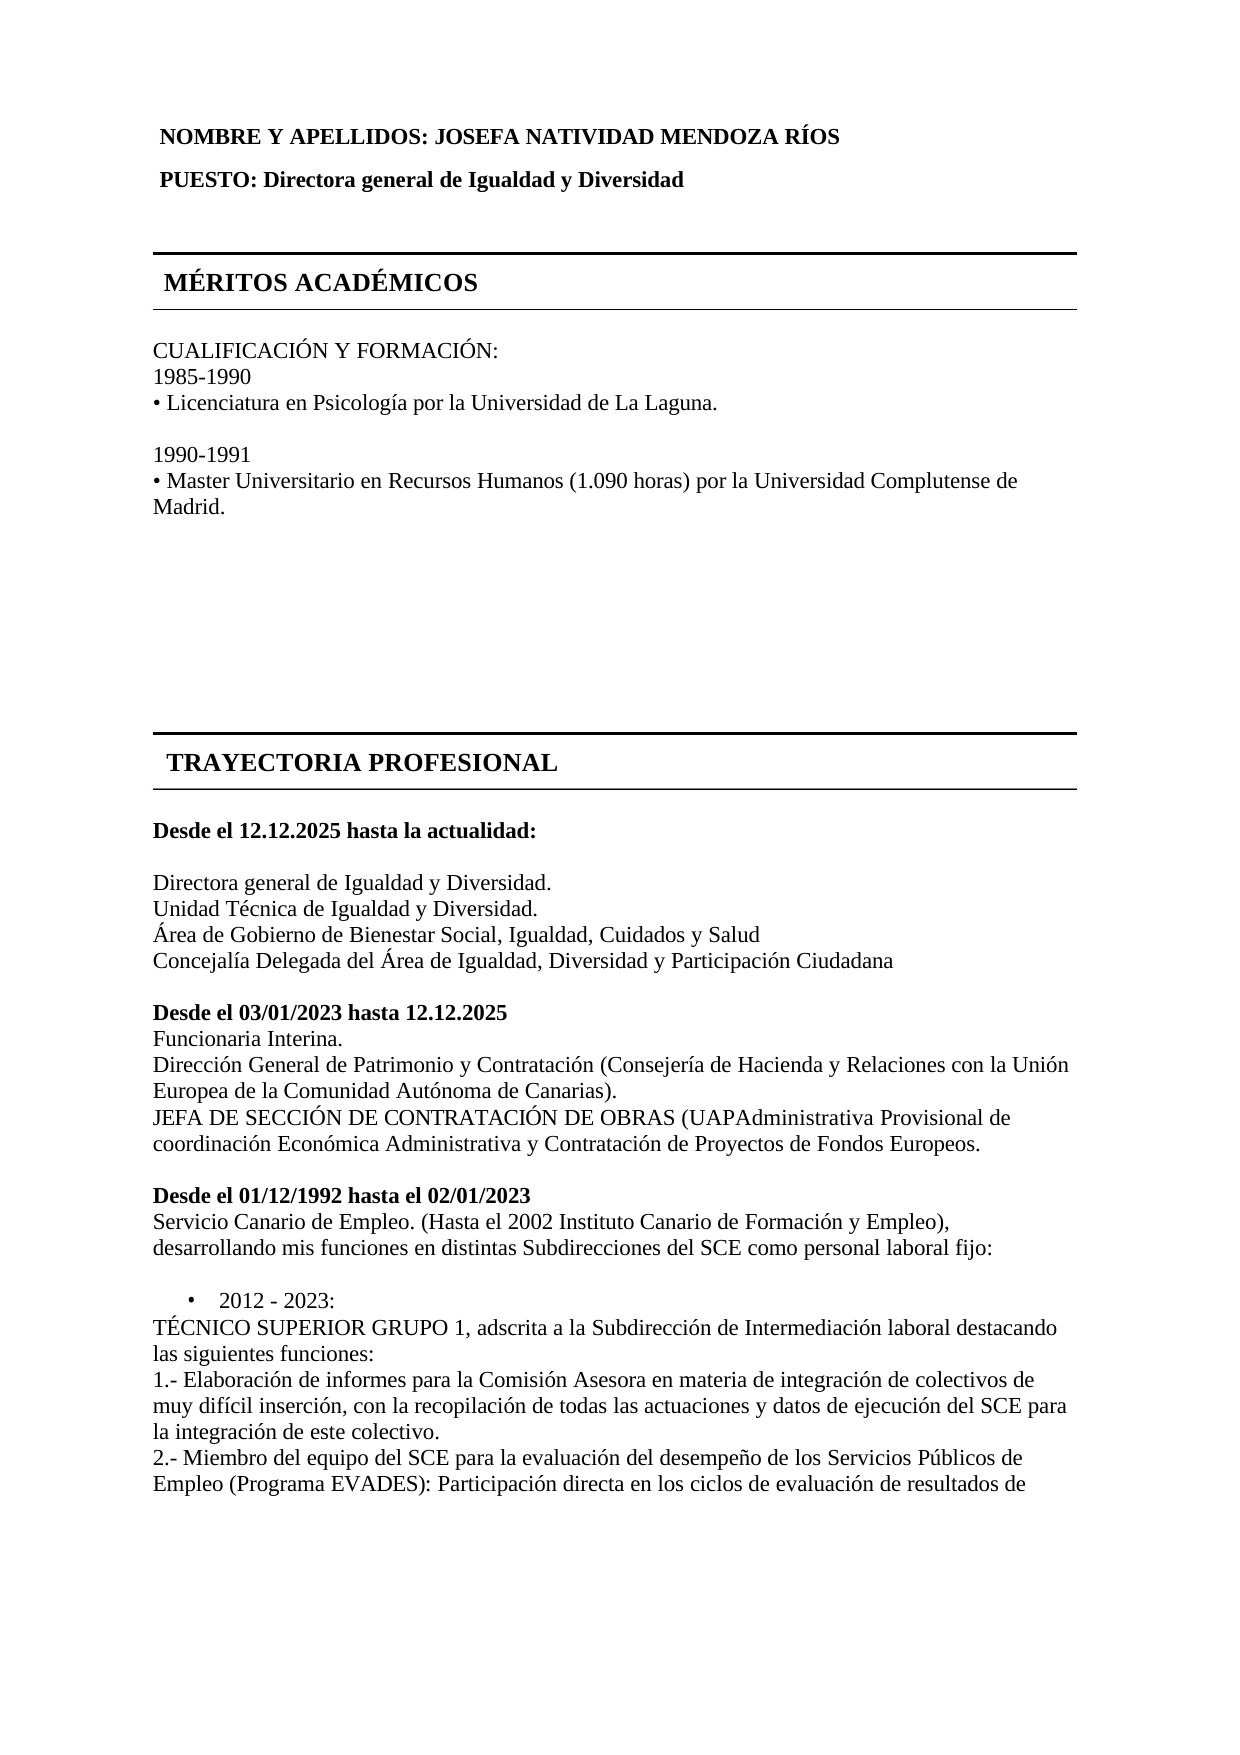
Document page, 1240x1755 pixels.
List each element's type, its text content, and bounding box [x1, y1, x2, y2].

text • 2012 - 2023: [187, 1285, 1229, 1314]
text Servicio Canario de Empleo. (Hasta el 2002 Instituto Canario de Formación y Empleo), desarrollando mis funciones en distintas Subdirecciones del SCE como personal laboral fijo: [153, 1208, 1229, 1260]
text NOMBRE Y APELLIDOS: JOSEFA NATIVIDAD MENDOZA RÍOS [159, 123, 1229, 149]
text Concejalía Delegada del Área de Igualdad, Diversidad y Participación Ciudadana [153, 948, 1229, 974]
text Desde el 12.12.2025 hasta la actualidad: [153, 817, 1229, 843]
text CUALIFICACIÓN Y FORMACIÓN: 1985-1990 [153, 337, 1229, 389]
text • Master Universitario en Recursos Humanos (1.090 horas) por la Universidad Complutense de Madrid. [153, 468, 1020, 520]
text 2.- Miembro del equipo del SCE para la evaluación del desempeño de los Servicios Públicos de Empleo (Programa EVADES): Participación directa en los ciclos de evaluación de resultados de [153, 1444, 1229, 1496]
text 1.- Elaboración de informes para la Comisión Asesora en materia de integración de colectivos de muy difícil inserción, con la recopilación de todas las actuaciones y datos de ejecución del SCE para la integración de este colectivo. [153, 1366, 1229, 1444]
text TRAYECTORIA PROFESIONAL [166, 747, 1229, 777]
text TÉCNICO SUPERIOR GRUPO 1, adscrita a la Subdirección de Intermediación laboral destacando las siguientes funciones: [153, 1314, 1229, 1366]
text JEFA DE SECCIÓN DE CONTRATACIÓN DE OBRAS (UAPAdministrativa Provisional de coordinación Económica Administrativa y Contratación de Proyectos de Fondos Europeos. [153, 1104, 1229, 1156]
text Desde el 03/01/2023 hasta 12.12.2025 Funcionaria Interina. [153, 1000, 511, 1052]
text Desde el 01/12/1992 hasta el 02/01/2023 [153, 1182, 1229, 1208]
text • Licenciatura en Psicología por la Universidad de La Laguna. [153, 389, 1229, 416]
text Directora general de Igualdad y Diversidad. Unidad Técnica de Igualdad y Diversidad. [153, 869, 554, 922]
text Dirección General de Patrimonio y Contratación (Consejería de Hacienda y Relaciones con la Unión Europea de la Comunidad Autónoma de Canarias). [153, 1052, 1229, 1104]
text MÉRITOS ACADÉMICOS [163, 268, 1229, 298]
text PUESTO: Directora general de Igualdad y Diversidad [159, 167, 1229, 193]
text 1990-1991 [153, 442, 1229, 468]
text Área de Gobierno de Bienestar Social, Igualdad, Cuidados y Salud [153, 922, 1229, 948]
